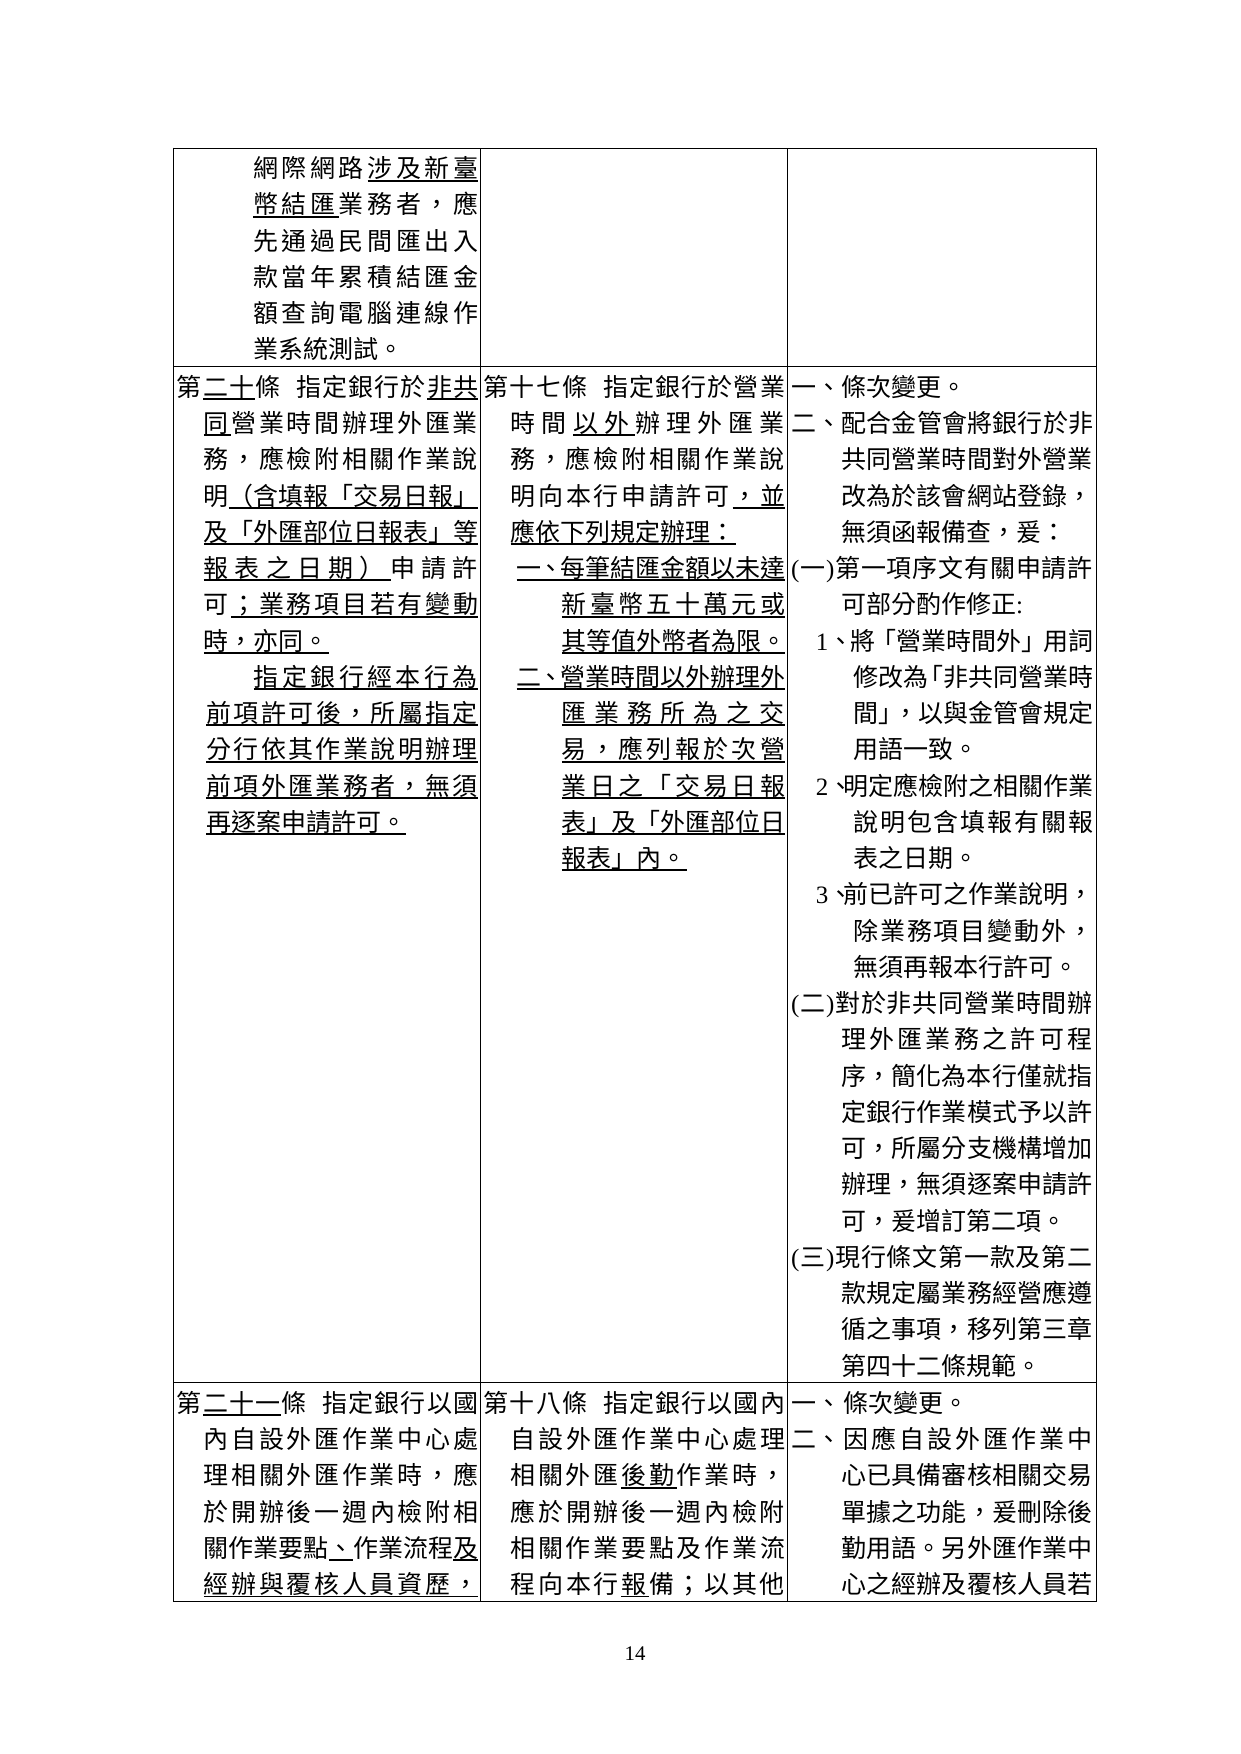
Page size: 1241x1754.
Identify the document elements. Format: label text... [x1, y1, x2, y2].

table_cell 條次變更。 因應自設外匯作業中心已具備審核相關交易單據之功能，爰刪除後勤用語。另外匯作業中心之經辦及覆核人員若 [788, 1383, 1096, 1601]
table_cell [481, 149, 787, 366]
table_cell [788, 149, 1096, 366]
table_cell 第二十條 指定銀行於非共同營業時間辦理外匯業務，應檢附相關作業說明（含填報「交易日報」及「外匯部位日報表」等報表之日期）申請許可；業務項目若有變動時，亦同。 指定銀行經本行為前項許可後，所屬指定分行依其作業說明辦理前項外匯業務者，無須再逐案申請許可。 [174, 367, 480, 1382]
table_cell 第十七條 指定銀行於營業時間以外辦理外匯業務，應檢附相關作業說明向本行申請許可，並應依下列規定辦理： 一、每筆結匯金額以未達新臺幣五十萬元或其等值外幣者為限。 二、營業時間以外辦理外匯業務所為之交易，應列報於次營業日之「交易日報表」及「外匯部位日報表」內。 [481, 367, 787, 1382]
table_cell 第十八條 指定銀行以國內自設外匯作業中心處理相關外匯後勤作業時，應於開辦後一週內檢附相關作業要點及作業流程向本行報備；以其他 [481, 1383, 787, 1601]
table_cell 網際網路涉及新臺幣結匯業務者，應先通過民間匯出入款當年累積結匯金額查詢電腦連線作業系統測試。 [174, 149, 480, 366]
table_cell 第二十一條 指定銀行以國內自設外匯作業中心處理相關外匯作業時，應於開辦後一週內檢附相關作業要點、作業流程及經辦與覆核人員資歷， [174, 1383, 480, 1601]
table_cell 一、條次變更。 二、配合金管會將銀行於非共同營業時間對外營業改為於該會網站登錄，無須函報備查，爰： (一)第一項序文有關申請許可部分酌作修正: 1、將「營業時間外」用詞修改為「非共同營業時間」，以與金管會規定用語一致。 2、明定應檢附之相關作業說明包含填報有關報表之日期。 3、前已許可之作業說明，除業務項目變動外，無須再報本行許可。 (二)對於非共同營業時間辦理外匯業務之許可程序，簡化為本行僅就指定銀行作業模式予以許可，所屬分支機構增加辦理，無須逐案申請許可，爰增訂第二項。 (三)現行條文第一款及第二款規定屬業務經營應遵循之事項，移列第三章第四十二條規範。 [788, 367, 1096, 1382]
